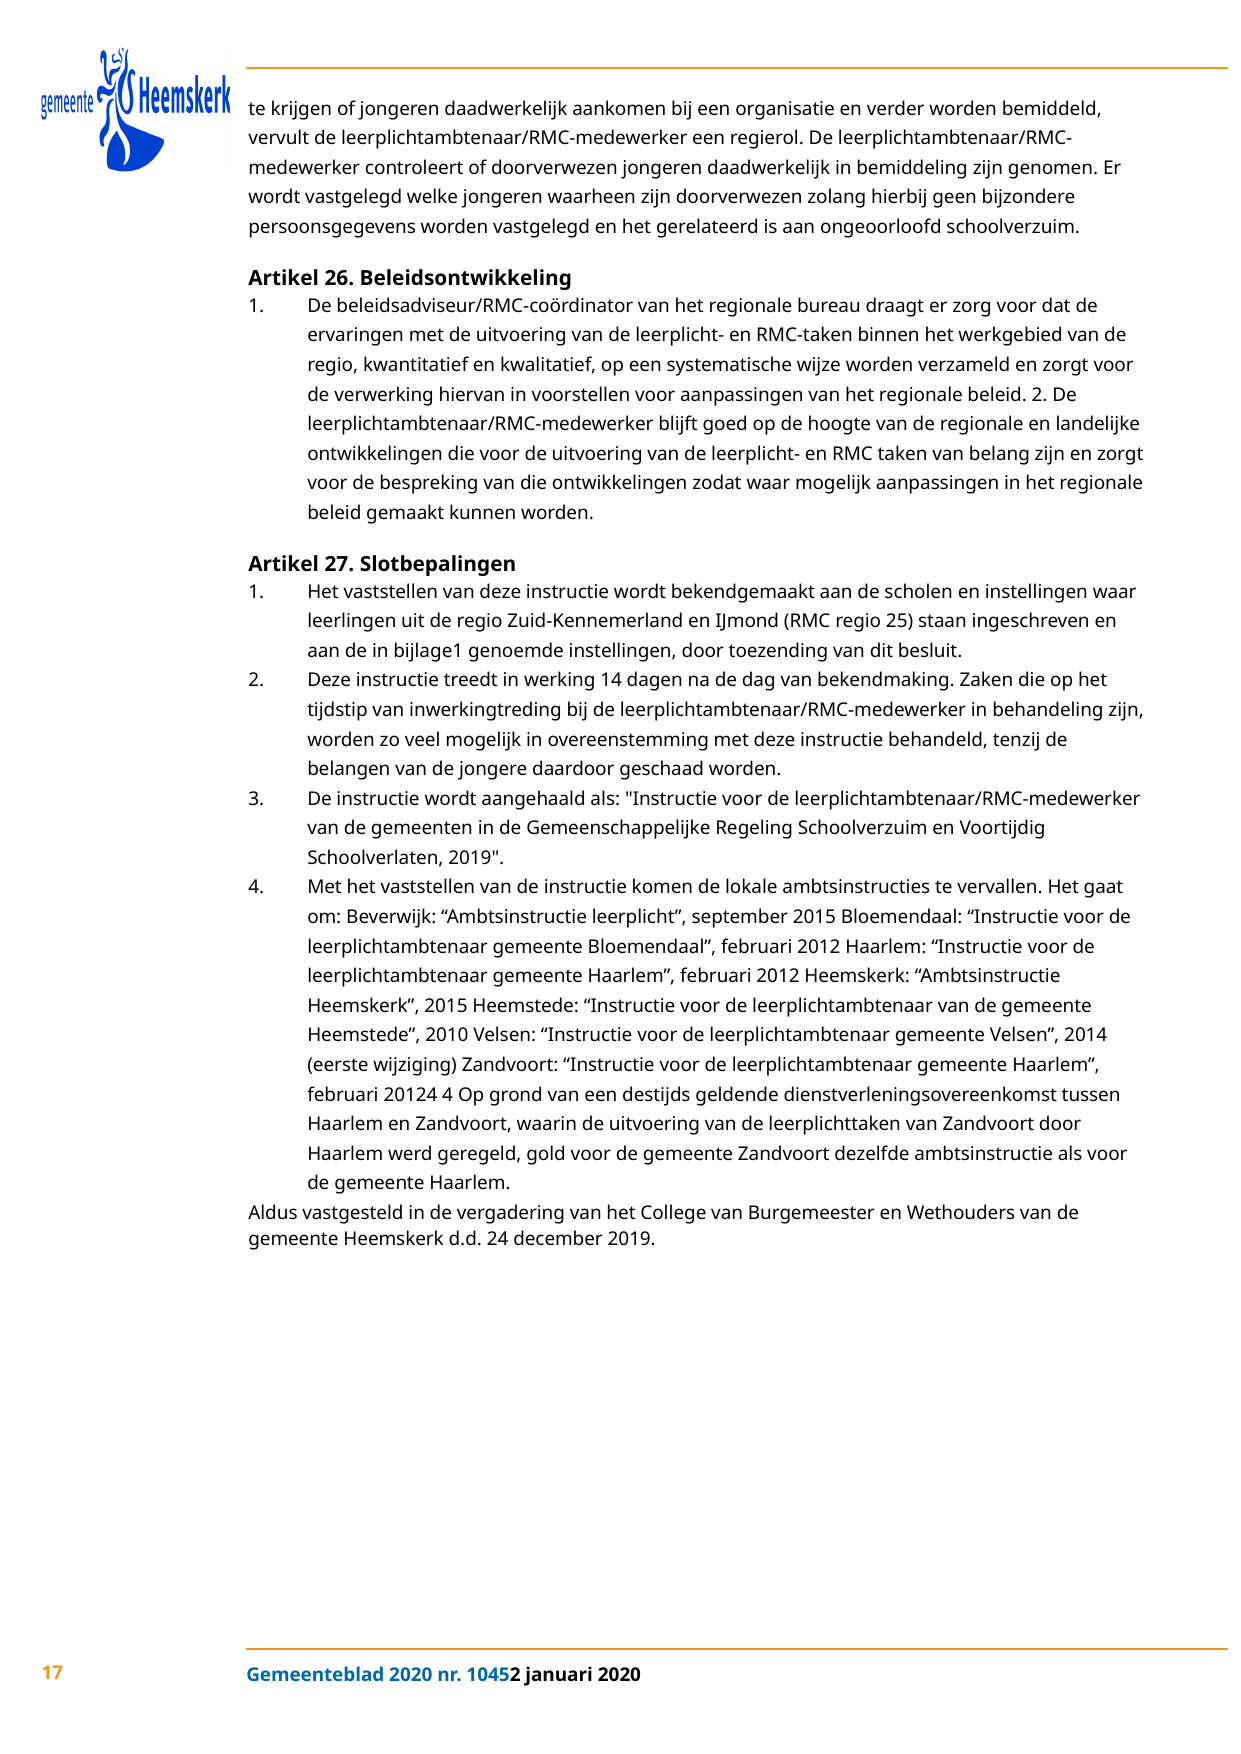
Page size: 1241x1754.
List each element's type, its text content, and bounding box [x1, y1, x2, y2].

text Artikel 26. Beleidsontwikkeling [248, 263, 1152, 292]
text Artikel 27. Slotbepalingen [248, 549, 1152, 578]
picture [41, 47, 231, 172]
list De instructie wordt aangehaald als: "Instructie voor de leerplichtambtenaar/RMC-medewerker van de gemeenten in de Gemeenschappelijke Regeling Schoolverzuim en Voortijdig Schoolverlaten, 2019". [248, 785, 1152, 870]
list Deze instructie treedt in werking 14 dagen na de dag van bekendmaking. Zaken die op het tijdstip van inwerkingtreding bij de leerplichtambtenaar/RMC-medewerker in behandeling zijn, worden zo veel mogelijk in overeenstemming met deze instructie behandeld, tenzij de belangen van de jongere daardoor geschaad worden. [248, 667, 1152, 781]
text Aldus vastgesteld in de vergadering van het College van Burgemeester en Wethouders van de gemeente Heemskerk d.d. 24 december 2019. [248, 1199, 1152, 1251]
text te krijgen of jongeren daadwerkelijk aankomen bij een organisatie en verder worden bemiddeld, vervult de leerplichtambtenaar/RMC-medewerker een regierol. De leerplichtambtenaar/RMC-medewerker controleert of doorverwezen jongeren daadwerkelijk in bemiddeling zijn genomen. Er wordt vastgelegd welke jongeren waarheen zijn doorverwezen zolang hierbij geen bijzondere persoonsgegevens worden vastgelegd en het gerelateerd is aan ongeoorloofd schoolverzuim. [248, 95, 1152, 239]
list De beleidsadviseur/RMC-coördinator van het regionale bureau draagt er zorg voor dat de ervaringen met de uitvoering van de leerplicht- en RMC-taken binnen het werkgebied van de regio, kwantitatief en kwalitatief, op een systematische wijze worden verzameld en zorgt voor de verwerking hiervan in voorstellen voor aanpassingen van het regionale beleid. 2. De leerplichtambtenaar/RMC-medewerker blijft goed op de hoogte van de regionale en landelijke ontwikkelingen die voor de uitvoering van de leerplicht- en RMC taken van belang zijn en zorgt voor de bespreking van die ontwikkelingen zodat waar mogelijk aanpassingen in het regionale beleid gemaakt kunnen worden. [248, 292, 1152, 525]
list Het vaststellen van deze instructie wordt bekendgemaakt aan de scholen en instellingen waar leerlingen uit de regio Zuid-Kennemerland en IJmond (RMC regio 25) staan ingeschreven en aan de in bijlage1 genoemde instellingen, door toezending van dit besluit. [248, 578, 1152, 663]
list Met het vaststellen van de instructie komen de lokale ambtsinstructies te vervallen. Het gaat om: Beverwijk: “Ambtsinstructie leerplicht”, september 2015 Bloemendaal: “Instructie voor de leerplichtambtenaar gemeente Bloemendaal”, februari 2012 Haarlem: “Instructie voor de leerplichtambtenaar gemeente Haarlem”, februari 2012 Heemskerk: “Ambtsinstructie Heemskerk”, 2015 Heemstede: “Instructie voor de leerplichtambtenaar van de gemeente Heemstede”, 2010 Velsen: “Instructie voor de leerplichtambtenaar gemeente Velsen”, 2014 (eerste wijziging) Zandvoort: “Instructie voor de leerplichtambtenaar gemeente Haarlem”, februari 20124 4 Op grond van een destijds geldende dienstverleningsovereenkomst tussen Haarlem en Zandvoort, waarin de uitvoering van de leerplichttaken van Zandvoort door Haarlem werd geregeld, gold voor de gemeente Zandvoort dezelfde ambtsinstructie als voor de gemeente Haarlem. [248, 874, 1152, 1195]
